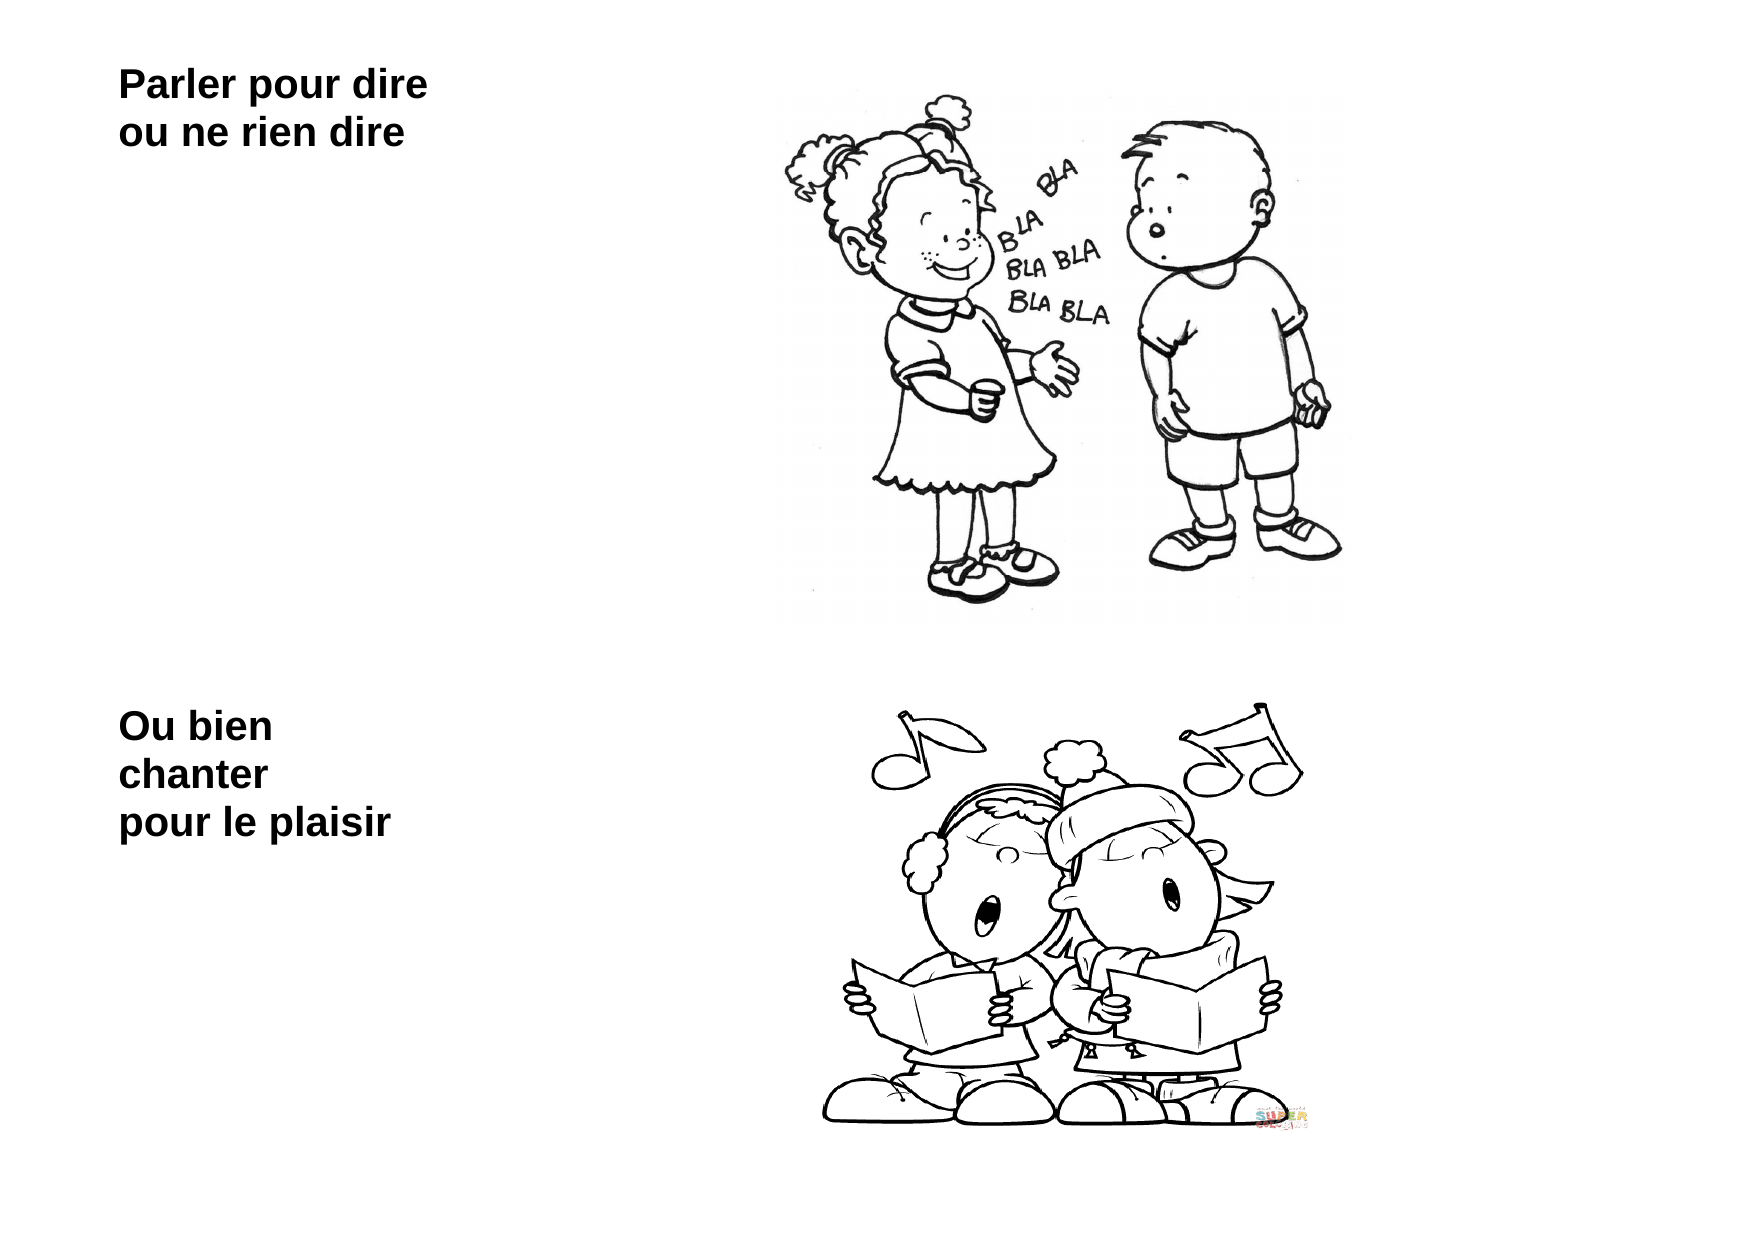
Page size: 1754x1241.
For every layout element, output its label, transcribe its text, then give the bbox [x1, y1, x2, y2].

picture [772, 87, 1355, 625]
table_cell [431, 653, 1696, 1175]
table_header Parler pour dire ou ne rien dire [118, 59, 431, 653]
table_cell Ou bien chanter pour le plaisir [118, 653, 431, 1175]
table_header [431, 59, 1696, 653]
picture [797, 682, 1331, 1147]
